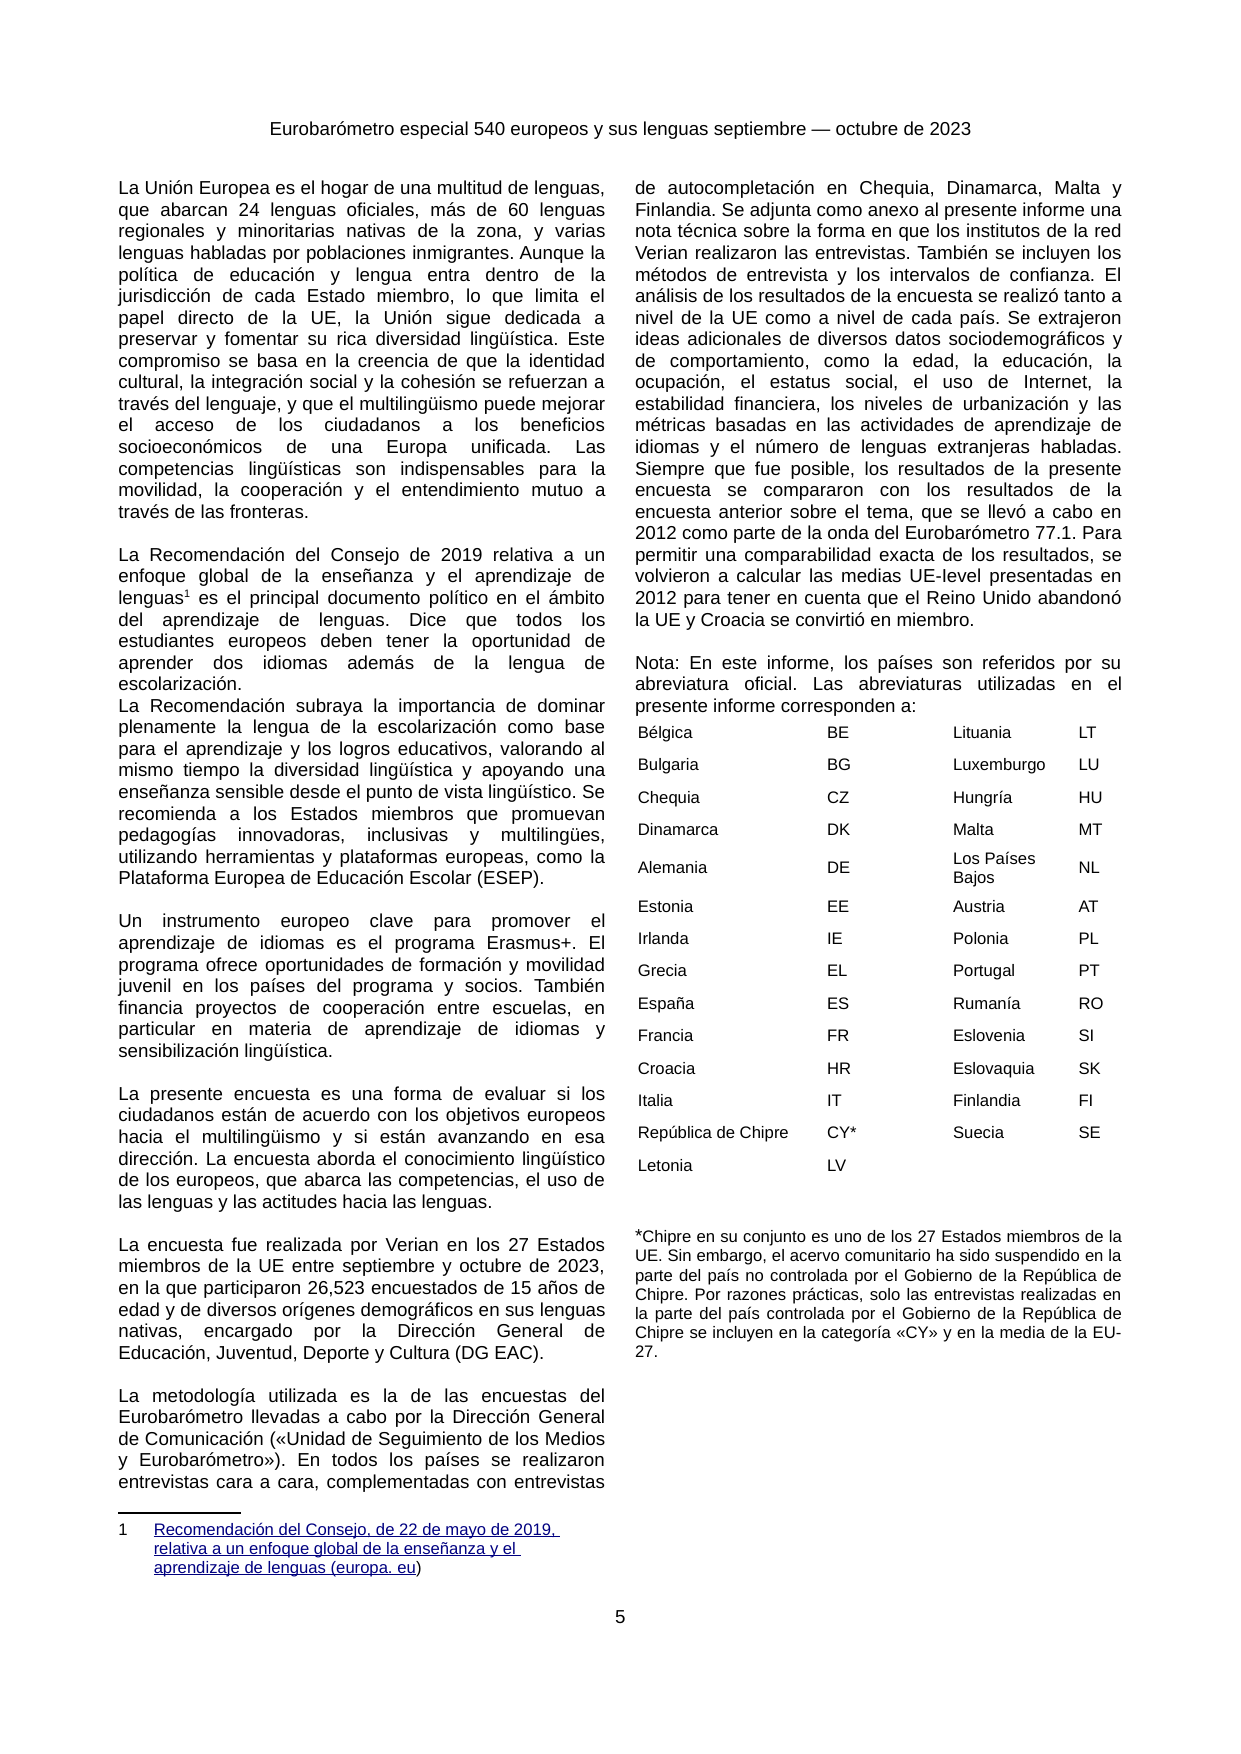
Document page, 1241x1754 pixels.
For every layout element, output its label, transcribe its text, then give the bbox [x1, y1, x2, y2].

table_cell [877, 922, 950, 955]
table_cell Eslovaquia [950, 1052, 1075, 1084]
table_cell [1075, 1149, 1122, 1181]
table_cell Estonia [635, 890, 824, 922]
table_cell Bulgaria [635, 749, 824, 781]
table_cell CZ [824, 781, 877, 813]
text La encuesta fue realizada por Verian en los 27 Estados miembros de la UE entre septiembre y octubre de 2023, en la que participaron 26,523 encuestados de 15 años de edad y de diversos orígenes demográficos en sus lenguas nativas, encargado por la Dirección General de Educación, Juventud, Deporte y Cultura (DG EAC). [118, 1234, 605, 1363]
table_cell HR [824, 1052, 877, 1084]
table_cell Austria [950, 890, 1075, 922]
table_header BE [824, 716, 877, 748]
table_cell PL [1075, 922, 1122, 955]
table_cell LU [1075, 749, 1122, 781]
table_cell EE [824, 890, 877, 922]
table_cell SI [1075, 1020, 1122, 1052]
table_cell FI [1075, 1084, 1122, 1117]
table_cell EL [824, 955, 877, 987]
table_cell [877, 955, 950, 987]
text La presente encuesta es una forma de evaluar si los ciudadanos están de acuerdo con los objetivos europeos hacia el multilingüismo y si están avanzando en esa dirección. La encuesta aborda el conocimiento lingüístico de los europeos, que abarca las competencias, el uso de las lenguas y las actitudes hacia las lenguas. [118, 1083, 605, 1212]
table_cell [877, 1052, 950, 1084]
table_header Bélgica [635, 716, 824, 748]
text La Recomendación del Consejo de 2019 relativa a un enfoque global de la enseñanza y el aprendizaje de lenguas es el principal documento político en el ámbito del aprendizaje de lenguas. Dice que todos los estudiantes europeos deben tener la oportunidad de aprender dos idiomas además de la lengua de escolarización. [118, 544, 605, 694]
table_cell [877, 1149, 950, 1181]
table_cell Croacia [635, 1052, 824, 1084]
table_cell Alemania [635, 846, 824, 890]
table_cell Suecia [950, 1117, 1075, 1149]
table_cell Finlandia [950, 1084, 1075, 1117]
table_cell Hungría [950, 781, 1075, 813]
table_cell NL [1075, 846, 1122, 890]
table_cell Polonia [950, 922, 1075, 955]
table_cell CY* [824, 1117, 877, 1149]
text La metodología utilizada es la de las encuestas del Eurobarómetro llevadas a cabo por la Dirección General de Comunicación («Unidad de Seguimiento de los Medios y Eurobarómetro»). En todos los países se realizaron entrevistas cara a cara, complementadas con entrevistas [118, 1384, 605, 1492]
table_cell [877, 781, 950, 813]
table_cell [877, 1020, 950, 1052]
table_cell [950, 1149, 1075, 1181]
text La Recomendación subraya la importancia de dominar plenamente la lengua de la escolarización como base para el aprendizaje y los logros educativos, valorando al mismo tiempo la diversidad lingüística y apoyando una enseñanza sensible desde el punto de vista lingüístico. Se recomienda a los Estados miembros que promuevan pedagogías innovadoras, inclusivas y multilingües, utilizando herramientas y plataformas europeas, como la Plataforma Europea de Educación Escolar (ESEP). [118, 694, 605, 889]
table_cell FR [824, 1020, 877, 1052]
table_cell [877, 813, 950, 846]
table_cell IE [824, 922, 877, 955]
text Nota: En este informe, los países son referidos por su abreviatura oficial. Las abreviaturas utilizadas en el presente informe corresponden a: [635, 651, 1122, 716]
table_header Lituania [950, 716, 1075, 748]
table_cell [877, 1084, 950, 1117]
table_cell HU [1075, 781, 1122, 813]
table_cell Rumanía [950, 987, 1075, 1019]
table_cell BG [824, 749, 877, 781]
table_cell [877, 846, 950, 890]
table_cell Malta [950, 813, 1075, 846]
table_cell Grecia [635, 955, 824, 987]
table_cell Luxemburgo [950, 749, 1075, 781]
table_cell MT [1075, 813, 1122, 846]
table_cell SK [1075, 1052, 1122, 1084]
table_cell LV [824, 1149, 877, 1181]
table_cell PT [1075, 955, 1122, 987]
table_cell República de Chipre [635, 1117, 824, 1149]
text de autocompletación en Chequia, Dinamarca, Malta y Finlandia. Se adjunta como anexo al presente informe una nota técnica sobre la forma en que los institutos de la red Verian realizaron las entrevistas. También se incluyen los métodos de entrevista y los intervalos de confianza. El análisis de los resultados de la encuesta se realizó tanto a nivel de la UE como a nivel de cada país. Se extrajeron ideas adicionales de diversos datos sociodemográficos y de comportamiento, como la edad, la educación, la ocupación, el estatus social, el uso de Internet, la estabilidad financiera, los niveles de urbanización y las métricas basadas en las actividades de aprendizaje de idiomas y el número de lenguas extranjeras habladas. Siempre que fue posible, los resultados de la presente encuesta se compararon con los resultados de la encuesta anterior sobre el tema, que se llevó a cabo en 2012 como parte de la onda del Eurobarómetro 77.1. Para permitir una comparabilidad exacta de los resultados, se volvieron a calcular las medias UE-Ievel presentadas en 2012 para tener en cuenta que el Reino Unido abandonó la UE y Croacia se convirtió en miembro. [635, 177, 1122, 630]
table_cell DK [824, 813, 877, 846]
table_cell DE [824, 846, 877, 890]
text Recomendación del Consejo, de 22 de mayo de 2019, relativa a un enfoque global de la enseñanza y el aprendizaje de lenguas (europa. eu) [118, 1519, 605, 1577]
table_cell Francia [635, 1020, 824, 1052]
table_cell Dinamarca [635, 813, 824, 846]
table_cell Los Países Bajos [950, 846, 1075, 890]
table_header LT [1075, 716, 1122, 748]
table_cell España [635, 987, 824, 1019]
table_cell [877, 1117, 950, 1149]
text La Unión Europea es el hogar de una multitud de lenguas, que abarcan 24 lenguas oficiales, más de 60 lenguas regionales y minoritarias nativas de la zona, y varias lenguas habladas por poblaciones inmigrantes. Aunque la política de educación y lengua entra dentro de la jurisdicción de cada Estado miembro, lo que limita el papel directo de la UE, la Unión sigue dedicada a preservar y fomentar su rica diversidad lingüística. Este compromiso se basa en la creencia de que la identidad cultural, la integración social y la cohesión se refuerzan a través del lenguaje, y que el multilingüismo puede mejorar el acceso de los ciudadanos a los beneficios socioeconómicos de una Europa unificada. Las competencias lingüísticas son indispensables para la movilidad, la cooperación y el entendimiento mutuo a través de las fronteras. [118, 177, 605, 522]
table_header [877, 716, 950, 748]
table_cell Eslovenia [950, 1020, 1075, 1052]
table_cell Chequia [635, 781, 824, 813]
table_cell [877, 749, 950, 781]
table_cell RO [1075, 987, 1122, 1019]
table_cell Portugal [950, 955, 1075, 987]
text Un instrumento europeo clave para promover el aprendizaje de idiomas es el programa Erasmus+. El programa ofrece oportunidades de formación y movilidad juvenil en los países del programa y socios. También financia proyectos de cooperación entre escuelas, en particular en materia de aprendizaje de idiomas y sensibilización lingüística. [118, 910, 605, 1061]
table_cell Irlanda [635, 922, 824, 955]
table_cell [877, 890, 950, 922]
table_cell [877, 987, 950, 1019]
text *Chipre en su conjunto es uno de los 27 Estados miembros de la UE. Sin embargo, el acervo comunitario ha sido suspendido en la parte del país no controlada por el Gobierno de la República de Chipre. Por razones prácticas, solo las entrevistas realizadas en la parte del país controlada por el Gobierno de la República de Chipre se incluyen en la categoría «CY» y en la media de la EU-27. [635, 1224, 1122, 1361]
table_cell Letonia [635, 1149, 824, 1181]
table_cell AT [1075, 890, 1122, 922]
table_cell ES [824, 987, 877, 1019]
table_cell SE [1075, 1117, 1122, 1149]
table_cell Italia [635, 1084, 824, 1117]
table_cell IT [824, 1084, 877, 1117]
